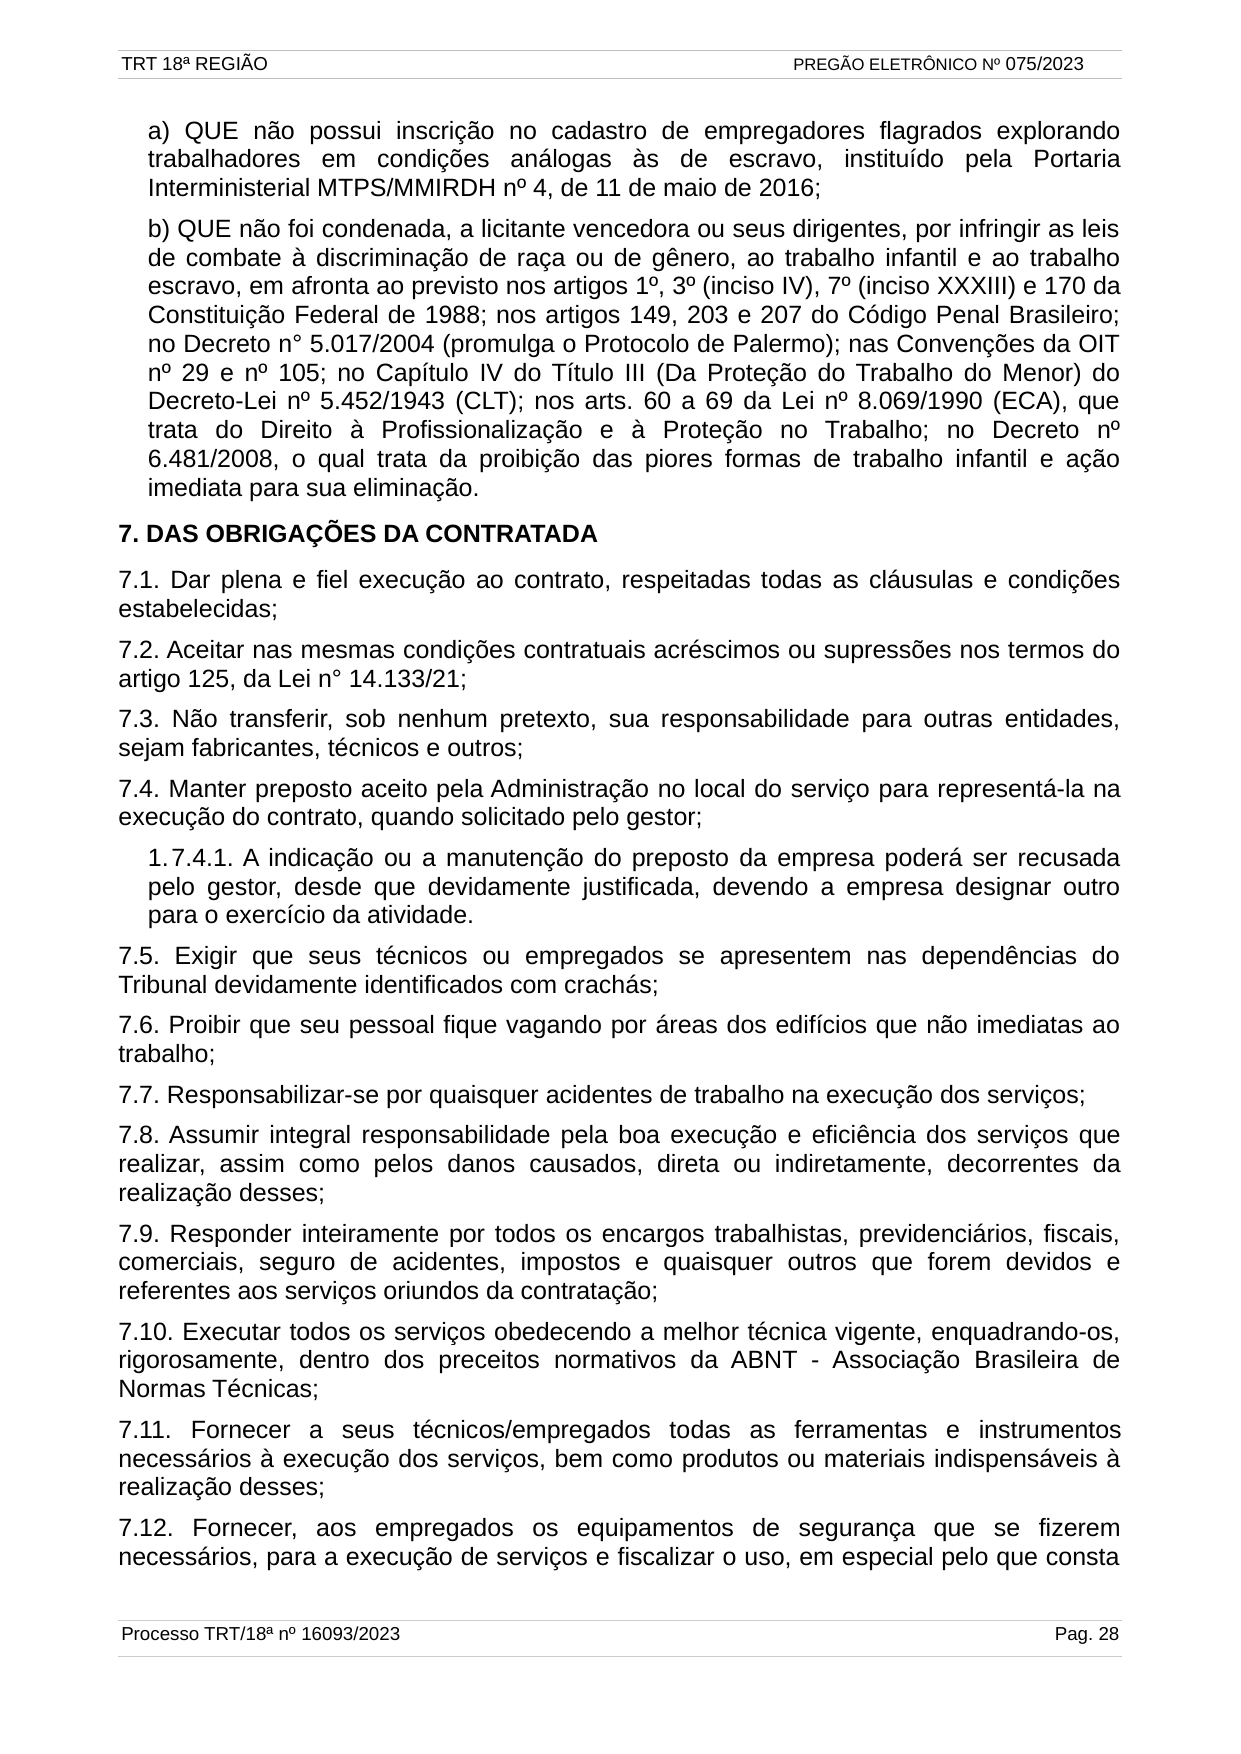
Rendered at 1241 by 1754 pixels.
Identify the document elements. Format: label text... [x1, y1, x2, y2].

text 7.4. Manter preposto aceito pela Administração no local do serviço para representá-la na execução do contrato, quando solicitado pelo gestor; [118, 773, 1122, 831]
text 7.1. Dar plena e fiel execução ao contrato, respeitadas todas as cláusulas e condições estabelecidas; [118, 565, 1122, 623]
text 7.2. Aceitar nas mesmas condições contratuais acréscimos ou supressões nos termos do artigo 125, da Lei n° 14.133/21; [118, 635, 1122, 692]
text 7.10. Executar todos os serviços obedecendo a melhor técnica vigente, enquadrando-os, rigorosamente, dentro dos preceitos normativos da ABNT - Associação Brasileira de Normas Técnicas; [118, 1317, 1122, 1403]
text 7.7. Responsabilizar-se por quaisquer acidentes de trabalho na execução dos serviços; [118, 1080, 1122, 1108]
text 7.3. Não transferir, sob nenhum pretexto, sua responsabilidade para outras entidades, sejam fabricantes, técnicos e outros; [118, 704, 1122, 762]
text a) QUE não possui inscrição no cadastro de empregadores flagrados explorando trabalhadores em condições análogas às de escravo, instituído pela Portaria Interministerial MTPS/MMIRDH nº 4, de 11 de maio de 2016; [148, 116, 1122, 202]
text 7.6. Proibir que seu pessoal fique vagando por áreas dos edifícios que não imediatas ao trabalho; [118, 1010, 1122, 1068]
text 7.5. Exigir que seus técnicos ou empregados se apresentem nas dependências do Tribunal devidamente identificados com crachás; [118, 941, 1122, 998]
text 7.9. Responder inteiramente por todos os encargos trabalhistas, previdenciários, fiscais, comerciais, seguro de acidentes, impostos e quaisquer outros que forem devidos e referentes aos serviços oriundos da contratação; [118, 1218, 1122, 1305]
text 7. DAS OBRIGAÇÕES DA CONTRATADA [118, 519, 1122, 548]
list 7.4.1. A indicação ou a manutenção do preposto da empresa poderá ser recusada pelo gestor, desde que devidamente justificada, devendo a empresa designar outro para o exercício da atividade. [148, 843, 1122, 929]
text b) QUE não foi condenada, a licitante vencedora ou seus dirigentes, por infringir as leis de combate à discriminação de raça ou de gênero, ao trabalho infantil e ao trabalho escravo, em afronta ao previsto nos artigos 1º, 3º (inciso IV), 7º (inciso XXXIII) e 170 da Constituição Federal de 1988; nos artigos 149, 203 e 207 do Código Penal Brasileiro; no Decreto n° 5.017/2004 (promulga o Protocolo de Palermo); nas Convenções da OIT nº 29 e nº 105; no Capítulo IV do Título III (Da Proteção do Trabalho do Menor) do Decreto-Lei nº 5.452/1943 (CLT); nos arts. 60 a 69 da Lei nº 8.069/1990 (ECA), que trata do Direito à Profissionalização e à Proteção no Trabalho; no Decreto nº 6.481/2008, o qual trata da proibição das piores formas de trabalho infantil e ação imediata para sua eliminação. [148, 214, 1122, 501]
text 7.11. Fornecer a seus técnicos/empregados todas as ferramentas e instrumentos necessários à execução dos serviços, bem como produtos ou materiais indispensáveis à realização desses; [118, 1415, 1122, 1501]
text 7.8. Assumir integral responsabilidade pela boa execução e eficiência dos serviços que realizar, assim como pelos danos causados, direta ou indiretamente, decorrentes da realização desses; [118, 1120, 1122, 1207]
text 7.12. Fornecer, aos empregados os equipamentos de segurança que se fizerem necessários, para a execução de serviços e fiscalizar o uso, em especial pelo que consta [118, 1513, 1122, 1570]
